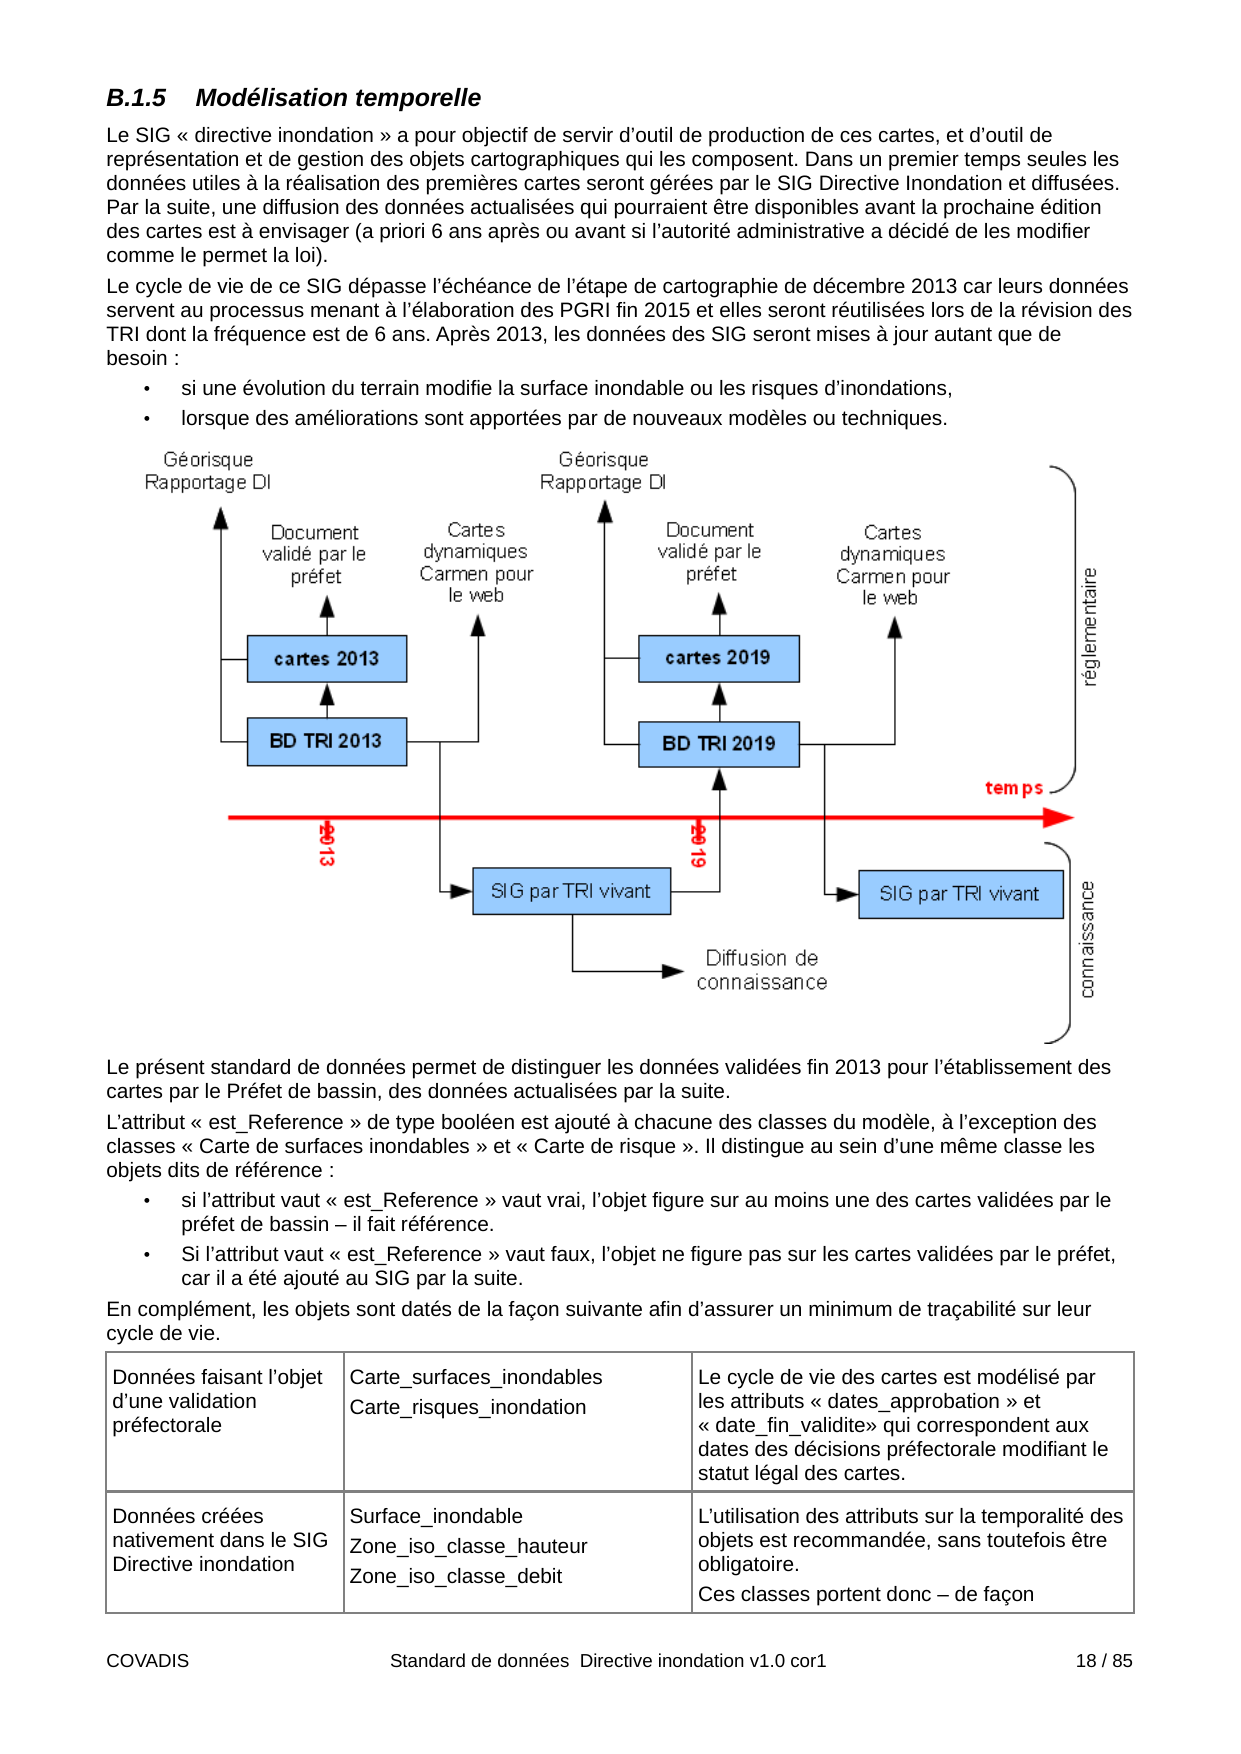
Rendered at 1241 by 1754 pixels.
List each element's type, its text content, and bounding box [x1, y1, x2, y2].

table_header Le cycle de vie des cartes est modélisé par les attributs « dates_approbation » et « date_fin_validite» qui correspondent aux dates des décisions préfectorale modifiant le statut légal des cartes. [693, 1353, 1133, 1490]
picture [133, 436, 1108, 1044]
list Si l’attribut vaut « est_Reference » vaut faux, l’objet ne figure pas sur les cartes validées par le préfet, car il a été ajouté au SIG par la suite. [144, 1242, 1134, 1290]
table_header Données faisant l’objet d’une validation préfectorale [107, 1353, 343, 1490]
list lorsque des améliorations sont apportées par de nouveaux modèles ou techniques. [144, 406, 1134, 430]
subtitle Modélisation temporelle [106, 83, 1134, 111]
table_cell L’utilisation des attributs sur la temporalité des objets est recommandée, sans toutefois être obligatoire. Ces classes portent donc – de façon [693, 1493, 1133, 1612]
text L’attribut « est_Reference » de type booléen est ajouté à chacune des classes du modèle, à l’exception des classes « Carte de surfaces inondables » et « Carte de risque ». Il distingue au sein d’une même classe les objets dits de référence : [106, 1109, 1134, 1181]
text Le présent standard de données permet de distinguer les données validées fin 2013 pour l’établissement des cartes par le Préfet de bassin, des données actualisées par la suite. [106, 437, 1134, 1103]
text Le SIG « directive inondation » a pour objectif de servir d’outil de production de ces cartes, et d’outil de représentation et de gestion des objets cartographiques qui les composent. Dans un premier temps seules les données utiles à la réalisation des premières cartes seront gérées par le SIG Directive Inondation et diffusées. Par la suite, une diffusion des données actualisées qui pourraient être disponibles avant la prochaine édition des cartes est à envisager (a priori 6 ans après ou avant si l’autorité administrative a décidé de les modifier comme le permet la loi). [106, 123, 1134, 267]
table_header Carte_surfaces_inondables Carte_risques_inondation [345, 1353, 691, 1490]
list si une évolution du terrain modifie la surface inondable ou les risques d’inondations, [144, 376, 1134, 400]
table_cell Surface_inondable Zone_iso_classe_hauteur Zone_iso_classe_debit [345, 1493, 691, 1612]
text En complément, les objets sont datés de la façon suivante afin d’assurer un minimum de traçabilité sur leur cycle de vie. [106, 1297, 1134, 1344]
list si l’attribut vaut « est_Reference » vaut vrai, l’objet figure sur au moins une des cartes validées par le préfet de bassin – il fait référence. [144, 1188, 1134, 1236]
table_cell Données créées nativement dans le SIG Directive inondation [107, 1493, 343, 1612]
text Le cycle de vie de ce SIG dépasse l’échéance de l’étape de cartographie de décembre 2013 car leurs données servent au processus menant à l’élaboration des PGRI fin 2015 et elles seront réutilisées lors de la révision des TRI dont la fréquence est de 6 ans. Après 2013, les données des SIG seront mises à jour autant que de besoin : [106, 273, 1134, 369]
